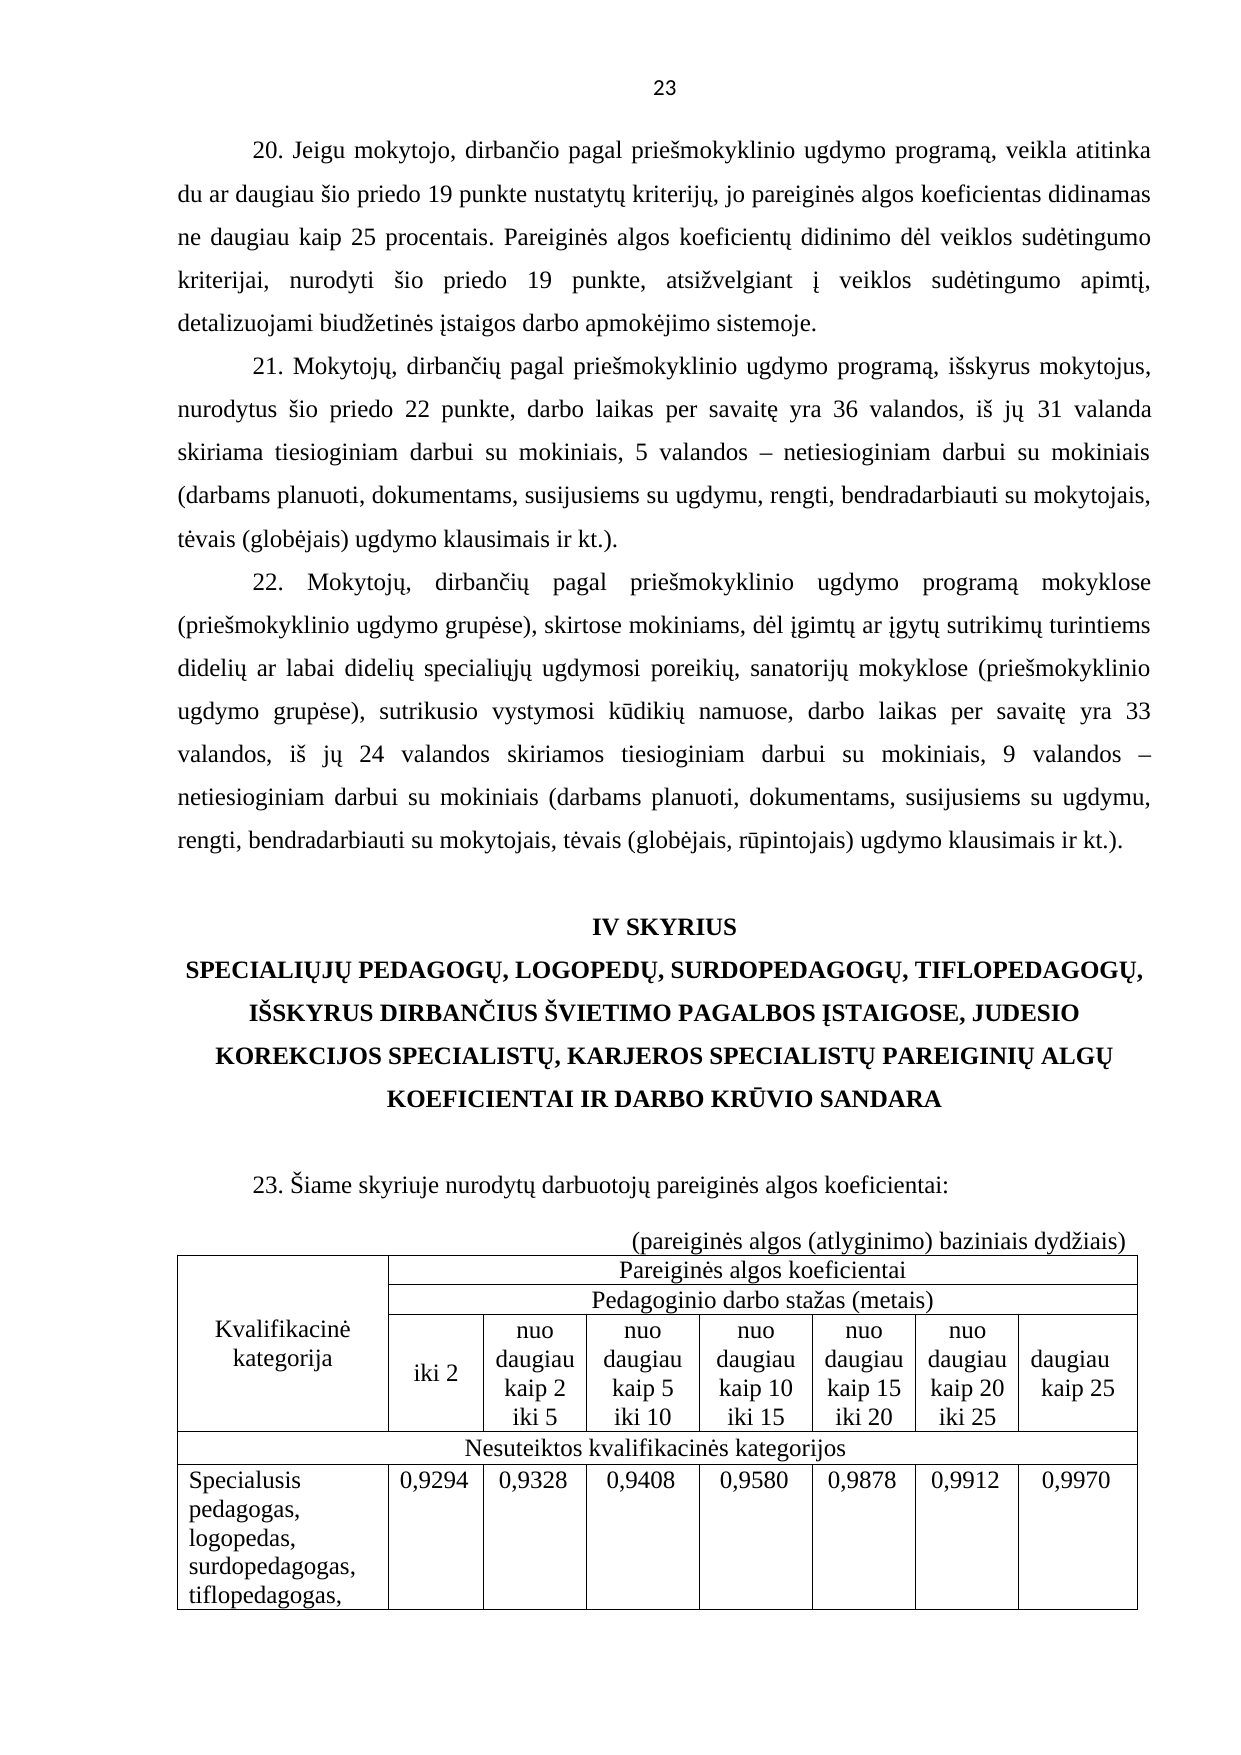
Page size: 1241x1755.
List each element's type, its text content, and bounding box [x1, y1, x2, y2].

table_header [177, 1226, 388, 1254]
text 22. Mokytojų, dirbančių pagal priešmokyklinio ugdymo programą mokyklose (priešmokyklinio ugdymo grupėse), skirtose mokiniams, dėl įgimtų ar įgytų sutrikimų turintiems didelių ar labai didelių specialiųjų ugdymosi poreikių, sanatorijų mokyklose (priešmokyklinio ugdymo grupėse), sutrikusio vystymosi kūdikių namuose, darbo laikas per savaitę yra 33 valandos, iš jų 24 valandos skiriamos tiesioginiam darbui su mokiniais, 9 valandos – netiesioginiam darbui su mokiniais (darbams planuoti, dokumentams, susijusiems su ugdymu, rengti, bendradarbiauti su mokytojais, tėvais (globėjais, rūpintojais) ugdymo klausimais ir kt.). [177, 567, 1152, 854]
table_cell Pareiginės algos koeficientai [389, 1256, 1137, 1284]
table_cell 0,9294 [389, 1465, 483, 1609]
table_cell nuo daugiau kaip 10 iki 15 [700, 1315, 812, 1431]
table_cell nuo daugiau kaip 2 iki 5 [484, 1315, 586, 1431]
table_cell 0,9408 [587, 1465, 699, 1609]
table_cell 0,9878 [813, 1465, 915, 1609]
table_cell nuo daugiau kaip 20 iki 25 [916, 1315, 1018, 1431]
table_header (pareiginės algos (atlyginimo) baziniais dydžiais) [388, 1226, 1137, 1254]
table_cell 0,9912 [916, 1465, 1018, 1609]
text 23. Šiame skyriuje nurodytų darbuotojų pareiginės algos koeficientai: [177, 1171, 1152, 1199]
table_cell Nesuteiktos kvalifikacinės kategorijos [178, 1432, 1137, 1464]
table_cell Specialusis pedagogas, logopedas, surdopedagogas, tiflopedagogas, [178, 1465, 388, 1609]
table_cell nuo daugiau kaip 15 iki 20 [813, 1315, 915, 1431]
text 20. Jeigu mokytojo, dirbančio pagal priešmokyklinio ugdymo programą, veikla atitinka du ar daugiau šio priedo 19 punkte nustatytų kriterijų, jo pareiginės algos koeficientas didinamas ne daugiau kaip 25 procentais. Pareiginės algos koeficientų didinimo dėl veiklos sudėtingumo kriterijai, nurodyti šio priedo 19 punkte, atsižvelgiant į veiklos sudėtingumo apimtį, detalizuojami biudžetinės įstaigos darbo apmokėjimo sistemoje. [177, 136, 1152, 337]
table_cell nuo daugiau kaip 5 iki 10 [587, 1315, 699, 1431]
table_cell daugiau kaip 25 [1019, 1315, 1137, 1431]
table_cell Kvalifikacinė kategorija [178, 1256, 388, 1431]
text SPECIALIŲJŲ PEDAGOGŲ, LOGOPEDŲ, SURDOPEDAGOGŲ, TIFLOPEDAGOGŲ, IŠSKYRUS DIRBANČIUS ŠVIETIMO PAGALBOS ĮSTAIGOSE, JUDESIO KOREKCIJOS SPECIALISTŲ, KARJEROS SPECIALISTŲ PAREIGINIŲ ALGŲ KOEFICIENTAI IR DARBO KRŪVIO SANDARA [177, 955, 1152, 1113]
table_cell 0,9970 [1019, 1465, 1137, 1609]
text 21. Mokytojų, dirbančių pagal priešmokyklinio ugdymo programą, išskyrus mokytojus, nurodytus šio priedo 22 punkte, darbo laikas per savaitę yra 36 valandos, iš jų 31 valanda skiriama tiesioginiam darbui su mokiniais, 5 valandos – netiesioginiam darbui su mokiniais (darbams planuoti, dokumentams, susijusiems su ugdymu, rengti, bendradarbiauti su mokytojais, tėvais (globėjais) ugdymo klausimais ir kt.). [177, 351, 1152, 552]
table_cell 0,9328 [484, 1465, 586, 1609]
table_cell iki 2 [389, 1315, 483, 1431]
table_cell 0,9580 [700, 1465, 812, 1609]
text IV SKYRIUS [177, 912, 1152, 941]
table_cell Pedagoginio darbo stažas (metais) [389, 1285, 1137, 1314]
